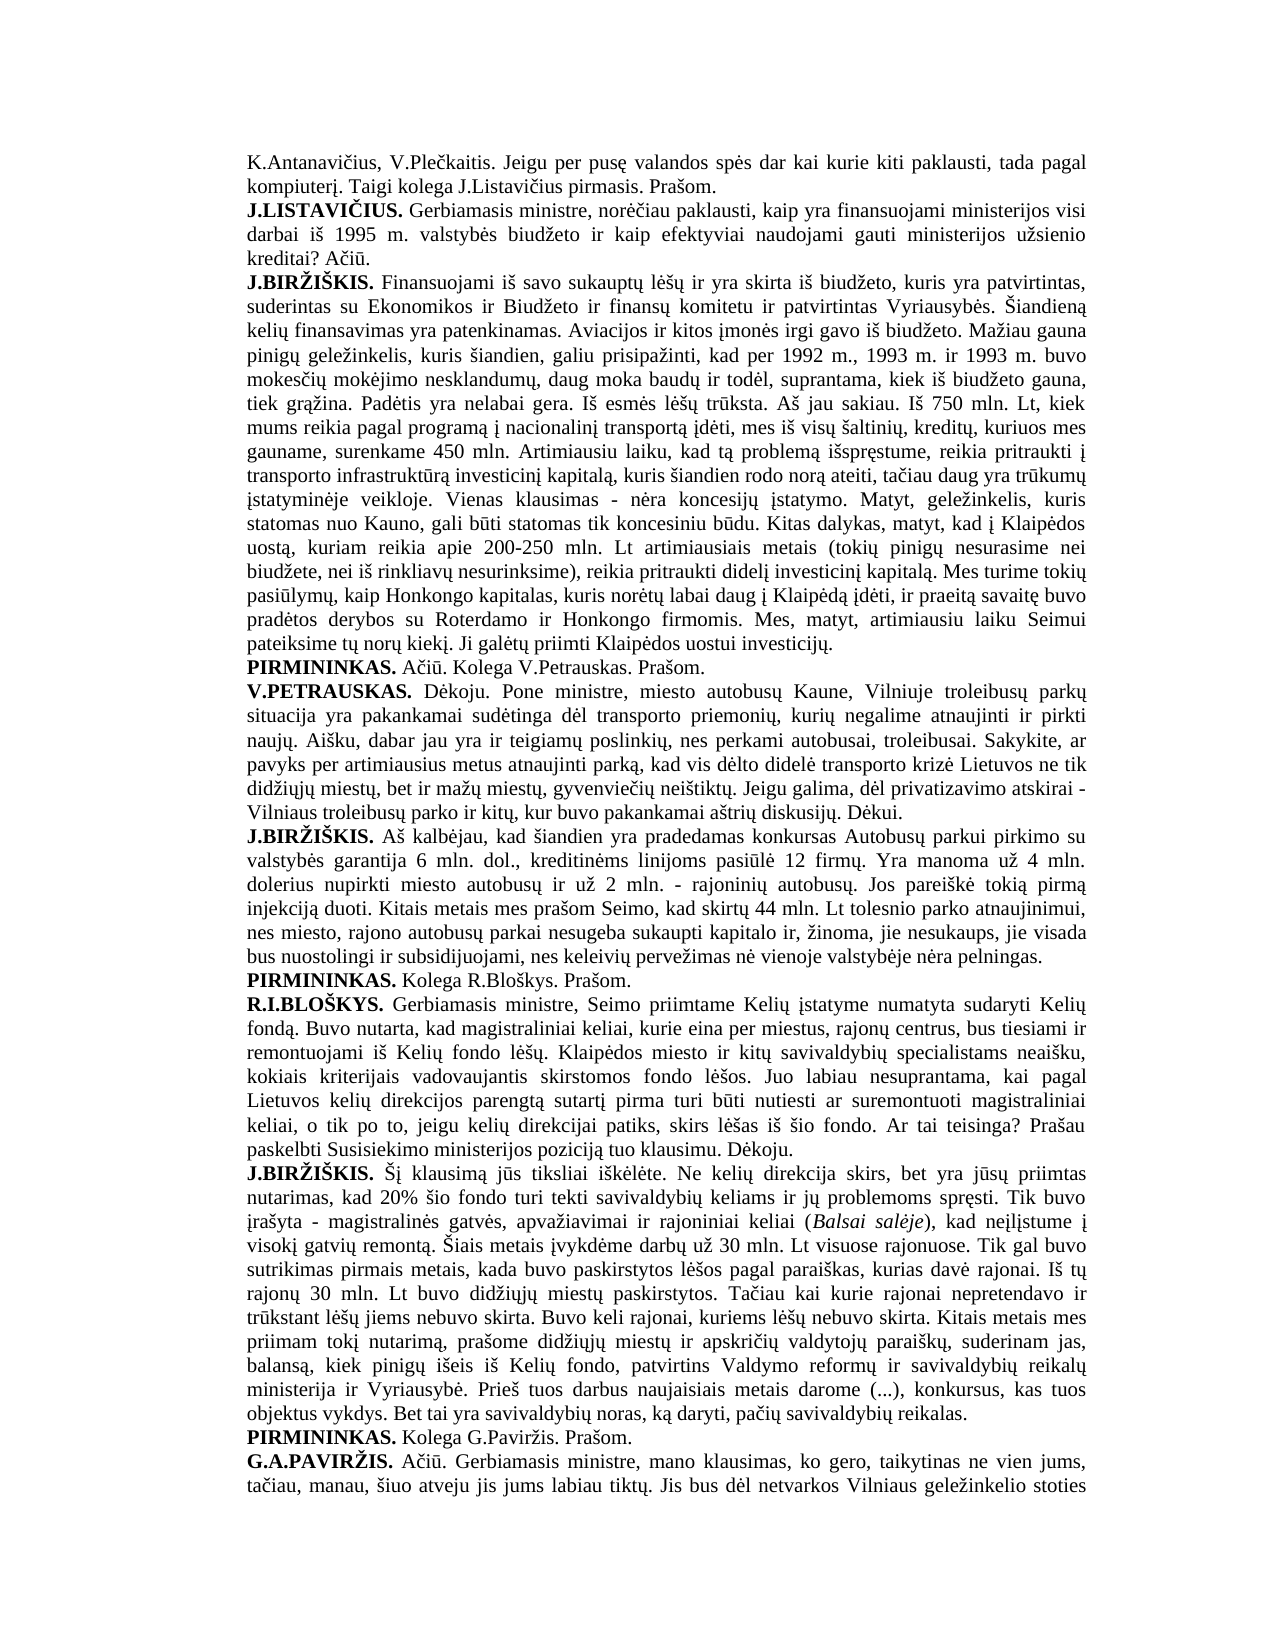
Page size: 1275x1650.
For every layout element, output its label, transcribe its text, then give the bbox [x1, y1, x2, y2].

text K.Antanavičius, V.Plečkaitis. Jeigu per pusę valandos spės dar kai kurie kiti paklausti, tada pagal kompiuterį. Taigi kolega J.Listavičius pirmasis. Prašom. [247, 150, 1087, 198]
text J.BIRŽIŠKIS. Finansuojami iš savo sukauptų lėšų ir yra skirta iš biudžeto, kuris yra patvirtintas, suderintas su Ekonomikos ir Biudžeto ir finansų komitetu ir patvirtintas Vyriausybės. Šiandieną kelių finansavimas yra patenkinamas. Aviacijos ir kitos įmonės irgi gavo iš biudžeto. Mažiau gauna pinigų geležinkelis, kuris šiandien, galiu prisipažinti, kad per 1992 m., 1993 m. ir 1993 m. buvo mokesčių mokėjimo nesklandumų, daug moka baudų ir todėl, suprantama, kiek iš biudžeto gauna, tiek grąžina. Padėtis yra nelabai gera. Iš esmės lėšų trūksta. Aš jau sakiau. Iš 750 mln. Lt, kiek mums reikia pagal programą į nacionalinį transportą įdėti, mes iš visų šaltinių, kreditų, kuriuos mes gauname, surenkame 450 mln. Artimiausiu laiku, kad tą problemą išspręstume, reikia pritraukti į transporto infrastruktūrą investicinį kapitalą, kuris šiandien rodo norą ateiti, tačiau daug yra trūkumų įstatyminėje veikloje. Vienas klausimas - nėra koncesijų įstatymo. Matyt, geležinkelis, kuris statomas nuo Kauno, gali būti statomas tik koncesiniu būdu. Kitas dalykas, matyt, kad į Klaipėdos uostą, kuriam reikia apie 200-250 mln. Lt artimiausiais metais (tokių pinigų nesurasime nei biudžete, nei iš rinkliavų nesurinksime), reikia pritraukti didelį investicinį kapitalą. Mes turime tokių pasiūlymų, kaip Honkongo kapitalas, kuris norėtų labai daug į Klaipėdą įdėti, ir praeitą savaitę buvo pradėtos derybos su Roterdamo ir Honkongo firmomis. Mes, matyt, artimiausiu laiku Seimui pateiksime tų norų kiekį. Ji galėtų priimti Klaipėdos uostui investicijų. [247, 270, 1087, 655]
text PIRMININKAS. Kolega R.Bloškys. Prašom. [247, 968, 1087, 992]
text PIRMININKAS. Ačiū. Kolega V.Petrauskas. Prašom. [247, 655, 1087, 679]
text G.A.PAVIRŽIS. Ačiū. Gerbiamasis ministre, mano klausimas, ko gero, taikytinas ne vien jums, tačiau, manau, šiuo atveju jis jums labiau tiktų. Jis bus dėl netvarkos Vilniaus geležinkelio stoties [247, 1449, 1087, 1497]
text PIRMININKAS. Kolega G.Paviržis. Prašom. [247, 1425, 1087, 1449]
text J.LISTAVIČIUS. Gerbiamasis ministre, norėčiau paklausti, kaip yra finansuojami ministerijos visi darbai iš 1995 m. valstybės biudžeto ir kaip efektyviai naudojami gauti ministerijos užsienio kreditai? Ačiū. [247, 198, 1087, 270]
text J.BIRŽIŠKIS. Šį klausimą jūs tiksliai iškėlėte. Ne kelių direkcija skirs, bet yra jūsų priimtas nutarimas, kad 20% šio fondo turi tekti savivaldybių keliams ir jų problemoms spręsti. Tik buvo įrašyta - magistralinės gatvės, apvažiavimai ir rajoniniai keliai (Balsai salėje), kad neįlįstume į visokį gatvių remontą. Šiais metais įvykdėme darbų už 30 mln. Lt visuose rajonuose. Tik gal buvo sutrikimas pirmais metais, kada buvo paskirstytos lėšos pagal paraiškas, kurias davė rajonai. Iš tų rajonų 30 mln. Lt buvo didžiųjų miestų paskirstytos. Tačiau kai kurie rajonai nepretendavo ir trūkstant lėšų jiems nebuvo skirta. Buvo keli rajonai, kuriems lėšų nebuvo skirta. Kitais metais mes priimam tokį nutarimą, prašome didžiųjų miestų ir apskričių valdytojų paraiškų, suderinam jas, balansą, kiek pinigų išeis iš Kelių fondo, patvirtins Valdymo reformų ir savivaldybių reikalų ministerija ir Vyriausybė. Prieš tuos darbus naujaisiais metais darome (...), konkursus, kas tuos objektus vykdys. Bet tai yra savivaldybių noras, ką daryti, pačių savivaldybių reikalas. [247, 1161, 1087, 1425]
text R.I.BLOŠKYS. Gerbiamasis ministre, Seimo priimtame Kelių įstatyme numatyta sudaryti Kelių fondą. Buvo nutarta, kad magistraliniai keliai, kurie eina per miestus, rajonų centrus, bus tiesiami ir remontuojami iš Kelių fondo lėšų. Klaipėdos miesto ir kitų savivaldybių specialistams neaišku, kokiais kriterijais vadovaujantis skirstomos fondo lėšos. Juo labiau nesuprantama, kai pagal Lietuvos kelių direkcijos parengtą sutartį pirma turi būti nutiesti ar suremontuoti magistraliniai keliai, o tik po to, jeigu kelių direkcijai patiks, skirs lėšas iš šio fondo. Ar tai teisinga? Prašau paskelbti Susisiekimo ministerijos poziciją tuo klausimu. Dėkoju. [247, 992, 1087, 1161]
text V.PETRAUSKAS. Dėkoju. Pone ministre, miesto autobusų Kaune, Vilniuje troleibusų parkų situacija yra pakankamai sudėtinga dėl transporto priemonių, kurių negalime atnaujinti ir pirkti naujų. Aišku, dabar jau yra ir teigiamų poslinkių, nes perkami autobusai, troleibusai. Sakykite, ar pavyks per artimiausius metus atnaujinti parką, kad vis dėlto didelė transporto krizė Lietuvos ne tik didžiųjų miestų, bet ir mažų miestų, gyvenviečių neištiktų. Jeigu galima, dėl privatizavimo atskirai - Vilniaus troleibusų parko ir kitų, kur buvo pakankamai aštrių diskusijų. Dėkui. [247, 679, 1087, 824]
text J.BIRŽIŠKIS. Aš kalbėjau, kad šiandien yra pradedamas konkursas Autobusų parkui pirkimo su valstybės garantija 6 mln. dol., kreditinėms linijoms pasiūlė 12 firmų. Yra manoma už 4 mln. dolerius nupirkti miesto autobusų ir už 2 mln. - rajoninių autobusų. Jos pareiškė tokią pirmą injekciją duoti. Kitais metais mes prašom Seimo, kad skirtų 44 mln. Lt tolesnio parko atnaujinimui, nes miesto, rajono autobusų parkai nesugeba sukaupti kapitalo ir, žinoma, jie nesukaups, jie visada bus nuostolingi ir subsidijuojami, nes keleivių pervežimas nė vienoje valstybėje nėra pelningas. [247, 824, 1087, 968]
